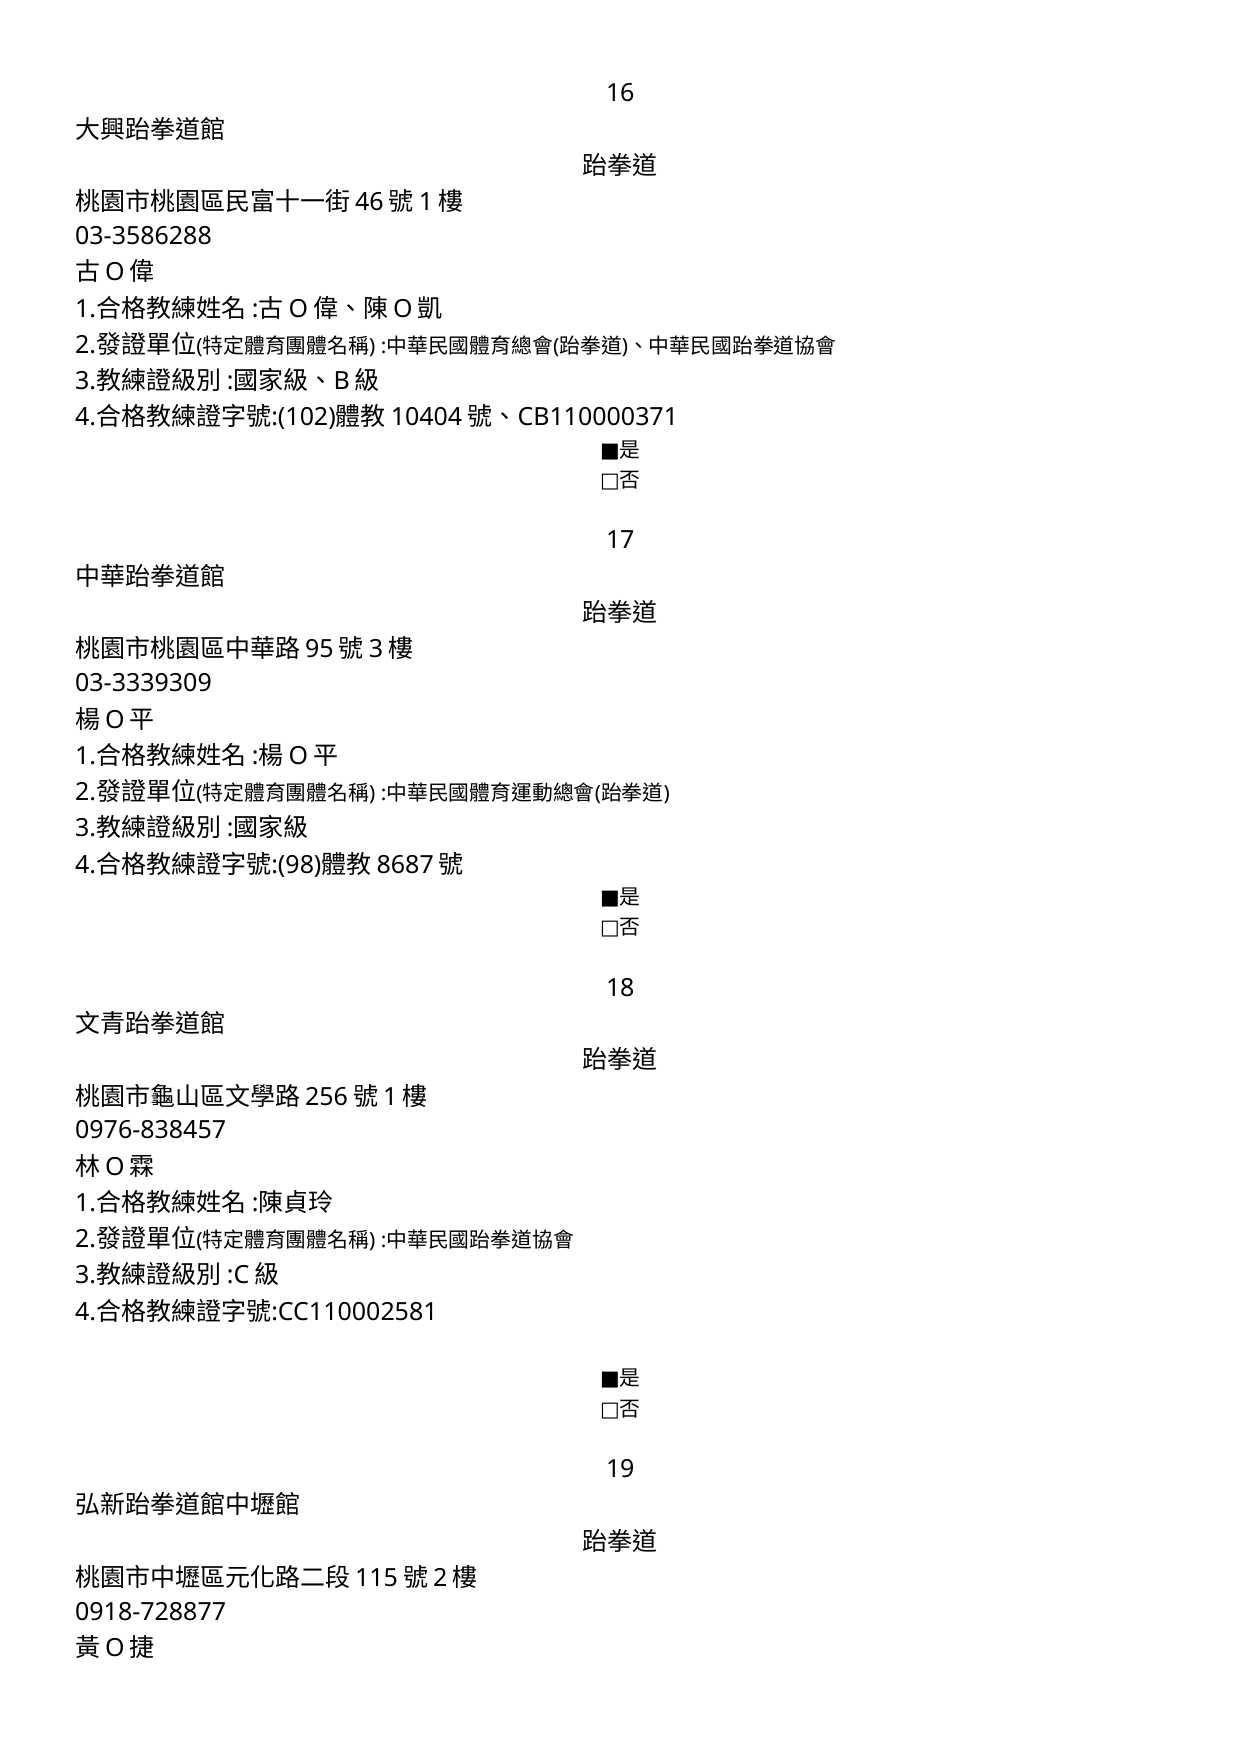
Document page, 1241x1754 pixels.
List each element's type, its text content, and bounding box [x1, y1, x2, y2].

text 1.合格教練姓名 :古O偉、陳O凱 2.發證單位(特定體育團體名稱) :中華民國體育總會(跆拳道)、中華民國跆拳道協會 3.教練證級別 :國家級、B級 4.合格教練證字號:(102)體教10404號、CB110000371 [75, 288, 1165, 433]
text 0918-728877 [75, 1593, 1165, 1627]
text 03-3586288 [75, 218, 1165, 252]
text 桃園市龜山區文學路256號1樓 [75, 1076, 1165, 1112]
text 1.合格教練姓名 :楊O平 2.發證單位(特定體育團體名稱) :中華民國體育運動總會(跆拳道) 3.教練證級別 :國家級 4.合格教練證字號:(98)體教8687號 [75, 735, 1165, 880]
text 1.合格教練姓名 :陳貞玲 2.發證單位(特定體育團體名稱) :中華民國跆拳道協會 3.教練證級別 :C級 4.合格教練證字號:CC110002581 [75, 1182, 1165, 1327]
text 跆拳道 [75, 145, 1165, 182]
text ■是 [75, 433, 1165, 463]
text □否 [75, 911, 1165, 941]
text 桃園市桃園區中華路95號3樓 [75, 629, 1165, 665]
text □否 [75, 463, 1165, 494]
text 跆拳道 [75, 1040, 1165, 1076]
text ■是 [75, 1362, 1165, 1392]
text 跆拳道 [75, 1521, 1165, 1557]
text 跆拳道 [75, 592, 1165, 629]
text 弘新跆拳道館中壢館 [75, 1485, 1165, 1521]
text 17 [75, 522, 1165, 556]
text 桃園市桃園區民富十一街46號1樓 [75, 182, 1165, 218]
text 03-3339309 [75, 665, 1165, 699]
text 大興跆拳道館 [75, 109, 1165, 145]
text 18 [75, 969, 1165, 1003]
text 文青跆拳道館 [75, 1003, 1165, 1040]
text 19 [75, 1451, 1165, 1485]
text ■是 [75, 880, 1165, 911]
text 黃O捷 [75, 1627, 1165, 1664]
text 楊O平 [75, 699, 1165, 735]
text 16 [75, 75, 1165, 109]
text 古O偉 [75, 252, 1165, 288]
text □否 [75, 1392, 1165, 1422]
text 中華跆拳道館 [75, 556, 1165, 592]
text 桃園市中壢區元化路二段115號2樓 [75, 1557, 1165, 1593]
text 林O霖 [75, 1146, 1165, 1182]
text 0976-838457 [75, 1112, 1165, 1146]
